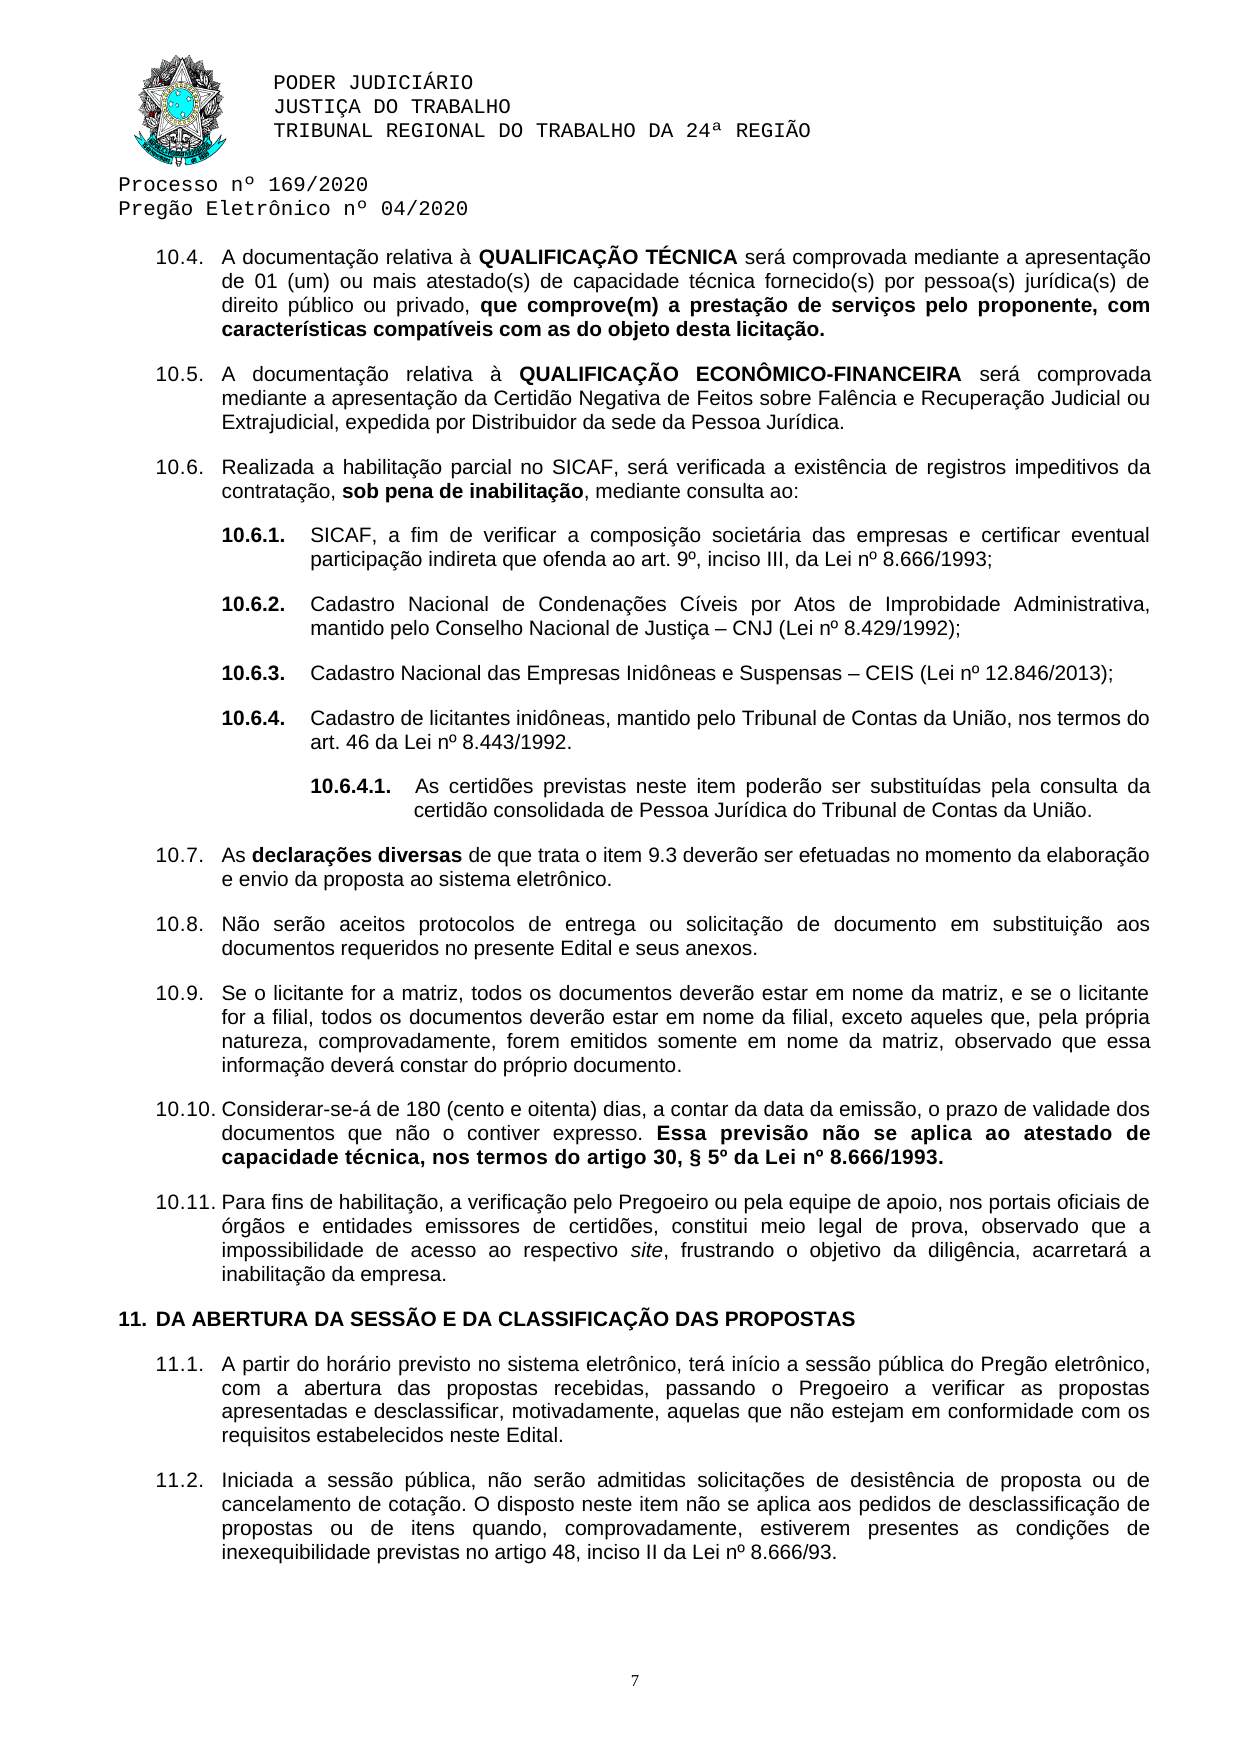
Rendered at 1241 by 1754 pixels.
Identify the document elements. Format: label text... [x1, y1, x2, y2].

list DA abertura da sessão e da classificação das propostas [118, 1307, 1152, 1331]
list A documentação relativa à QUALIFICAÇÃO ECONÔMICO-FINANCEIRA será comprovada mediante a apresentação da Certidão Negativa de Feitos sobre Falência e Recuperação Judicial ou Extrajudicial, expedida por Distribuidor da sede da Pessoa Jurídica. [155, 362, 1152, 434]
list Não serão aceitos protocolos de entrega ou solicitação de documento em substituição aos documentos requeridos no presente Edital e seus anexos. [155, 912, 1152, 960]
list As certidões previstas neste item poderão ser substituídas pela consulta da certidão consolidada de Pessoa Jurídica do Tribunal de Contas da União. [310, 774, 1152, 822]
list A documentação relativa à QUALIFICAÇÃO TÉCNICA será comprovada mediante a apresentação de 01 (um) ou mais atestado(s) de capacidade técnica fornecido(s) por pessoa(s) jurídica(s) de direito público ou privado, que comprove(m) a prestação de serviços pelo proponente, com características compatíveis com as do objeto desta licitação. [155, 245, 1152, 341]
list SICAF, a fim de verificar a composição societária das empresas e certificar eventual participação indireta que ofenda ao art. 9º, inciso III, da Lei nº 8.666/1993; [221, 523, 1152, 571]
list A partir do horário previsto no sistema eletrônico, terá início a sessão pública do Pregão eletrônico, com a abertura das propostas recebidas, passando o Pregoeiro a verificar as propostas apresentadas e desclassificar, motivadamente, aquelas que não estejam em conformidade com os requisitos estabelecidos neste Edital. [155, 1351, 1152, 1447]
list Realizada a habilitação parcial no SICAF, será verificada a existência de registros impeditivos da contratação, sob pena de inabilitação, mediante consulta ao: [155, 454, 1152, 502]
list Cadastro Nacional das Empresas Inidôneas e Suspensas – CEIS (Lei nº 12.846/2013); [221, 661, 1152, 685]
picture [133, 55, 228, 167]
list Para fins de habilitação, a verificação pelo Pregoeiro ou pela equipe de apoio, nos portais oficiais de órgãos e entidades emissores de certidões, constitui meio legal de prova, observado que a impossibilidade de acesso ao respectivo site, frustrando o objetivo da diligência, acarretará a inabilitação da empresa. [155, 1190, 1152, 1286]
list Cadastro de licitantes inidôneas, mantido pelo Tribunal de Contas da União, nos termos do art. 46 da Lei nº 8.443/1992. [221, 706, 1152, 753]
list As declarações diversas de que trata o item 9.3 deverão ser efetuadas no momento da elaboração e envio da proposta ao sistema eletrônico. [155, 843, 1152, 891]
list Iniciada a sessão pública, não serão admitidas solicitações de desistência de proposta ou de cancelamento de cotação. O disposto neste item não se aplica aos pedidos de desclassificação de propostas ou de itens quando, comprovadamente, estiverem presentes as condições de inexequibilidade previstas no artigo 48, inciso II da Lei nº 8.666/93. [155, 1468, 1152, 1564]
list Cadastro Nacional de Condenações Cíveis por Atos de Improbidade Administrativa, mantido pelo Conselho Nacional de Justiça – CNJ (Lei nº 8.429/1992); [221, 592, 1152, 640]
list Se o licitante for a matriz, todos os documentos deverão estar em nome da matriz, e se o licitante for a filial, todos os documentos deverão estar em nome da filial, exceto aqueles que, pela própria natureza, comprovadamente, forem emitidos somente em nome da matriz, observado que essa informação deverá constar do próprio documento. [155, 981, 1152, 1076]
list Considerar-se-á de 180 (cento e oitenta) dias, a contar da data da emissão, o prazo de validade dos documentos que não o contiver expresso. Essa previsão não se aplica ao atestado de capacidade técnica, nos termos do artigo 30, § 5º da Lei nº 8.666/1993. [155, 1097, 1152, 1169]
